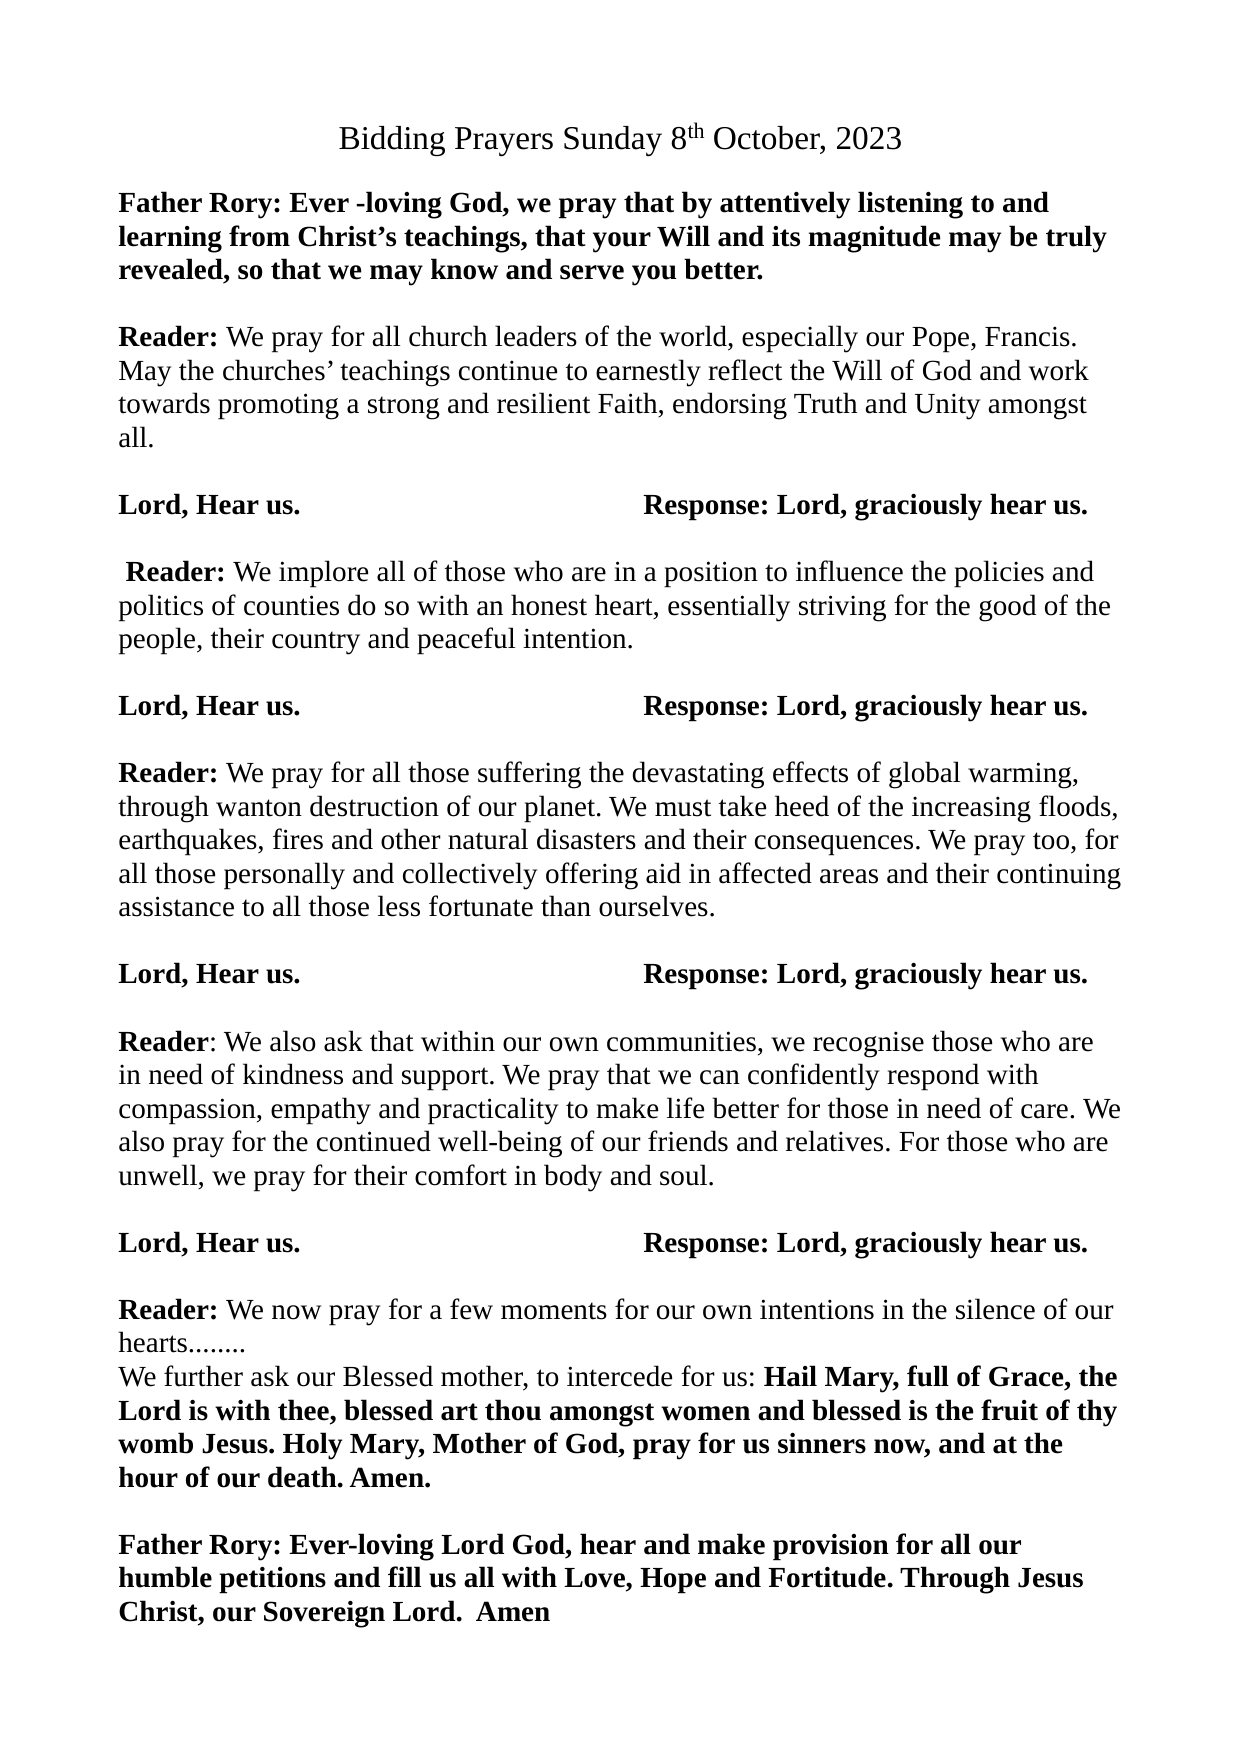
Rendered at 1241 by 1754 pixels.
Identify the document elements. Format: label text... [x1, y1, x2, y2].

text Lord, Hear us. Response: Lord, graciously hear us. [118, 487, 1122, 521]
text Lord, Hear us. Response: Lord, graciously hear us. [118, 688, 1122, 722]
text We further ask our Blessed mother, to intercede for us: Hail Mary, full of Grace, the Lord is with thee, blessed art thou amongst women and blessed is the fruit of thy womb Jesus. Holy Mary, Mother of God, pray for us sinners now, and at the hour of our death. Amen. [118, 1359, 1122, 1493]
text Reader: We implore all of those who are in a position to influence the policies and politics of counties do so with an honest heart, essentially striving for the good of the people, their country and peaceful intention. [118, 554, 1122, 655]
text Reader: We pray for all church leaders of the world, especially our Pope, Francis. May the churches’ teachings continue to earnestly reflect the Will of God and work towards promoting a strong and resilient Faith, endorsing Truth and Unity amongst all. [118, 319, 1122, 453]
text Father Rory: Ever -loving God, we pray that by attentively listening to and learning from Christ’s teachings, that your Will and its magnitude may be truly revealed, so that we may know and serve you better. [118, 185, 1122, 286]
text Reader: We now pray for a few moments for our own intentions in the silence of our hearts........ [118, 1292, 1122, 1359]
text Reader: We pray for all those suffering the devastating effects of global warming, through wanton destruction of our planet. We must take heed of the increasing floods, earthquakes, fires and other natural disasters and their consequences. We pray too, for all those personally and collectively offering aid in affected areas and their continuing assistance to all those less fortunate than ourselves. [118, 755, 1122, 923]
text Lord, Hear us. Response: Lord, graciously hear us. [118, 1225, 1122, 1258]
text Bidding Prayers Sunday 8th October, 2023 [118, 118, 1122, 156]
text Reader: We also ask that within our own communities, we recognise those who are in need of kindness and support. We pray that we can confidently respond with compassion, empathy and practicality to make life better for those in need of care. We also pray for the continued well-being of our friends and relatives. For those who are unwell, we pray for their comfort in body and soul. [118, 1024, 1122, 1191]
text Lord, Hear us. Response: Lord, graciously hear us. [118, 957, 1122, 990]
text Father Rory: Ever-loving Lord God, hear and make provision for all our humble petitions and fill us all with Love, Hope and Fortitude. Through Jesus Christ, our Sovereign Lord. Amen [118, 1527, 1122, 1627]
